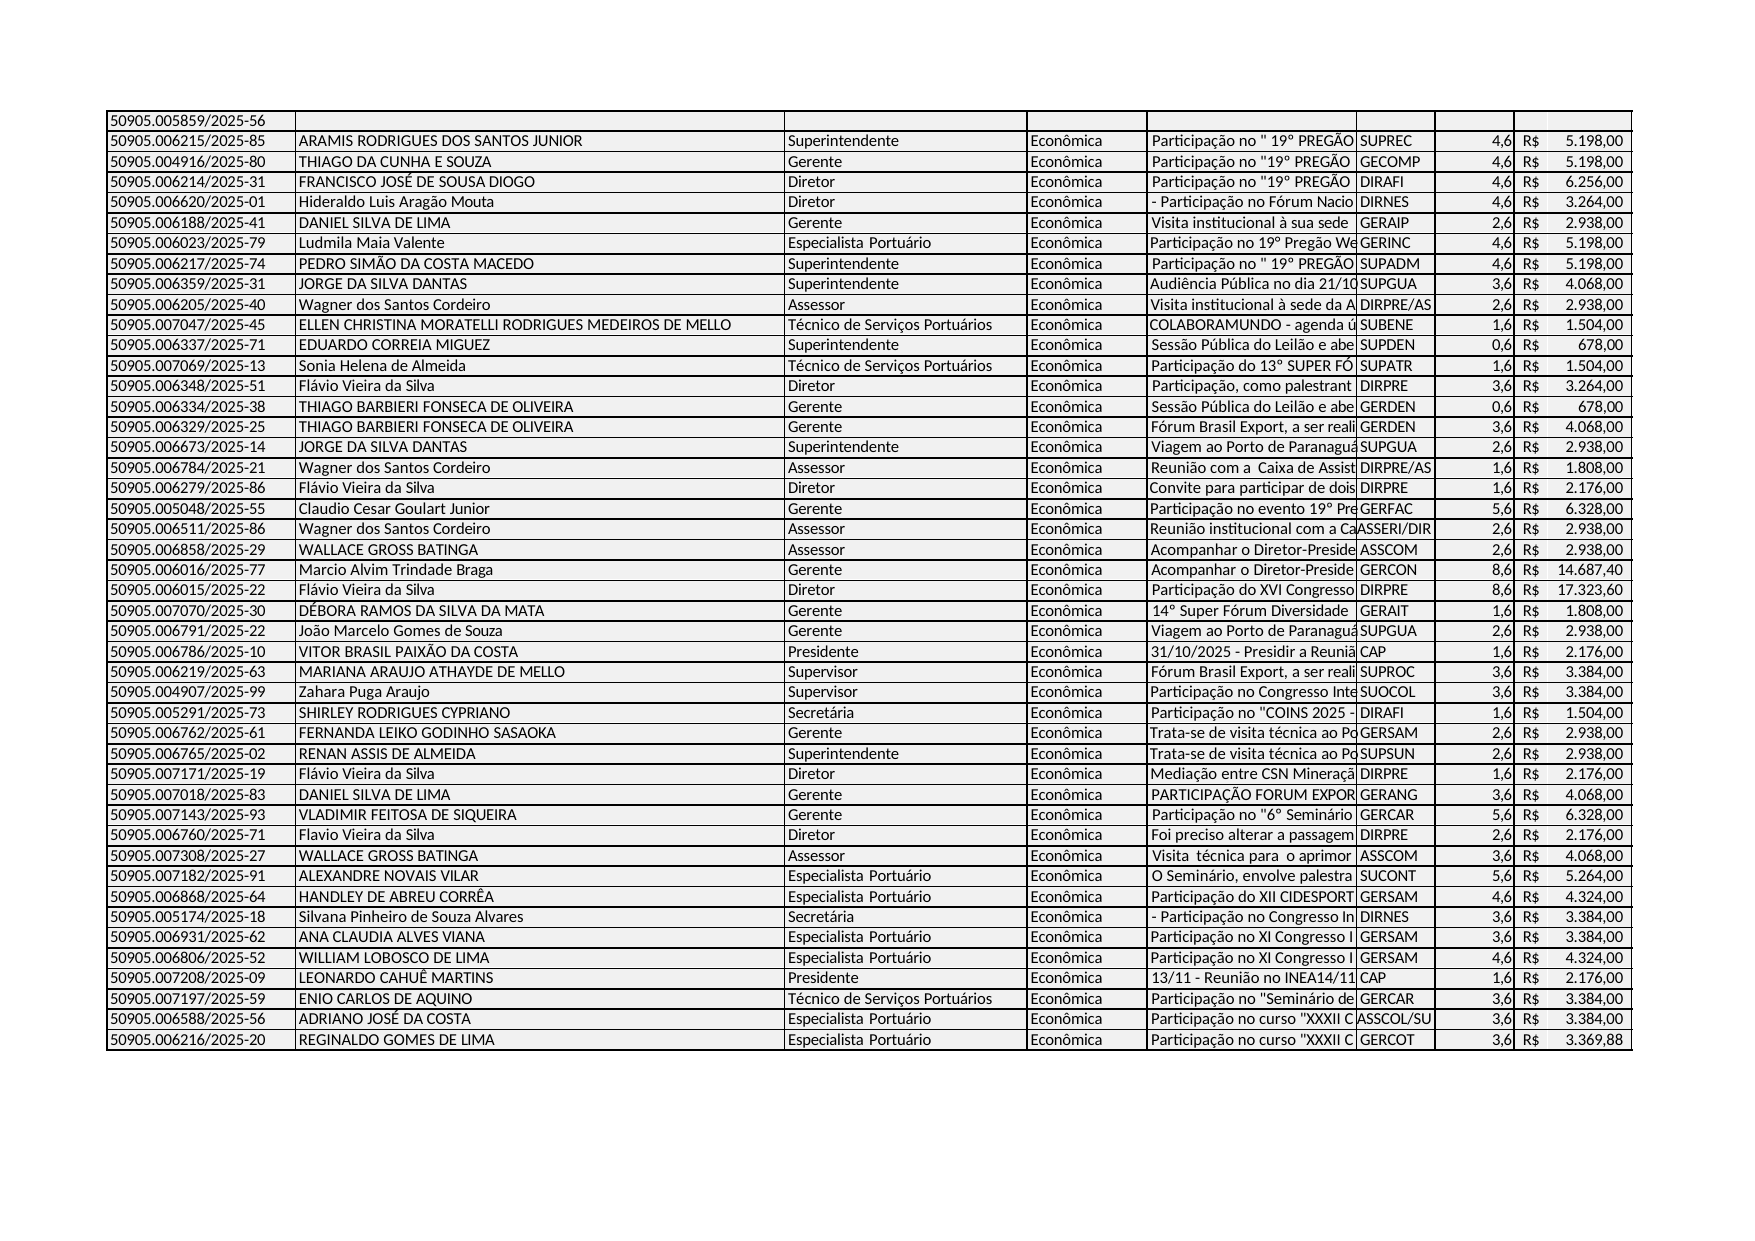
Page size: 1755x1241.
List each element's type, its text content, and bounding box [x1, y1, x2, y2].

table_cell 50905.006348/2025-51 [108, 377, 295, 396]
table_cell Reunião institucional com a Ca [1148, 520, 1356, 539]
table_cell DIRAFI [1357, 704, 1434, 722]
table_cell Wagner dos Santos Cordeiro [296, 520, 784, 539]
table_cell Ludmila Maia Valente [296, 234, 784, 253]
table_cell - Participação no Congresso In [1148, 908, 1356, 927]
table_cell 3.384,00 [1548, 1010, 1631, 1029]
table_cell Econômica [1028, 887, 1146, 906]
table_cell R$ [1515, 745, 1547, 763]
table_cell Diretor [785, 479, 1026, 498]
table_cell 2.938,00 [1548, 438, 1631, 457]
table_cell GERCAR [1357, 990, 1434, 1008]
table_cell R$ [1515, 908, 1547, 927]
table_cell REGINALDO GOMES DE LIMA [296, 1030, 784, 1049]
table_cell 50905.006762/2025-61 [108, 724, 295, 743]
table_cell Presidente [785, 642, 1026, 661]
table_cell DIRPRE [1357, 479, 1434, 498]
table_header - Participação na Audiência Pú [1148, 112, 1356, 130]
table_cell Visita institucional à sede da A [1148, 295, 1356, 314]
table_cell R$ [1515, 602, 1547, 620]
table_cell Econômica [1028, 275, 1146, 294]
table_cell 50905.006858/2025-29 [108, 540, 295, 559]
table_cell R$ [1515, 887, 1547, 906]
table_cell 1,6 [1436, 479, 1513, 498]
table_cell 14.687,40 [1548, 561, 1631, 579]
table_cell 50905.007018/2025-83 [108, 785, 295, 804]
table_cell SUCONT [1357, 867, 1434, 886]
table_cell 3,6 [1436, 275, 1513, 294]
table_cell R$ [1515, 826, 1547, 845]
table_cell Gerente [785, 785, 1026, 804]
table_cell 50905.007070/2025-30 [108, 602, 295, 620]
table_cell 50905.006786/2025-10 [108, 642, 295, 661]
table_cell 4.324,00 [1548, 949, 1631, 967]
table_cell 3,6 [1436, 1030, 1513, 1049]
table_cell 4.324,00 [1548, 887, 1631, 906]
table_cell 2,6 [1436, 826, 1513, 845]
table_cell 8,6 [1436, 561, 1513, 579]
table_cell Econômica [1028, 704, 1146, 722]
table_cell 4,6 [1436, 193, 1513, 212]
table_cell 678,00 [1548, 336, 1631, 355]
table_cell GERCON [1357, 561, 1434, 579]
table_cell 50905.006215/2025-85 [108, 132, 295, 151]
table_cell Superintendente [785, 255, 1026, 273]
table_header Superintendente [785, 112, 1026, 130]
table_cell 2.176,00 [1548, 826, 1631, 845]
table_cell Econômica [1028, 785, 1146, 804]
table_cell GERANG [1357, 785, 1434, 804]
table_cell Econômica [1028, 255, 1146, 273]
table_header SUPDEN [1357, 112, 1434, 130]
table_cell DIRPRE/AS [1357, 459, 1434, 477]
table_cell 2,6 [1436, 214, 1513, 232]
table_cell 8,6 [1436, 581, 1513, 600]
table_cell 50905.006931/2025-62 [108, 928, 295, 947]
table_cell R$ [1515, 581, 1547, 600]
table_cell 50905.006334/2025-38 [108, 397, 295, 416]
table_cell 2.938,00 [1548, 745, 1631, 763]
table_cell ENIO CARLOS DE AQUINO [296, 990, 784, 1008]
table_cell Participação do XII CIDESPORT [1148, 887, 1356, 906]
table_cell Econômica [1028, 500, 1146, 518]
table_cell ASSCOM [1357, 847, 1434, 865]
table_cell Secretária [785, 704, 1026, 722]
table_header 1.808,00 [1548, 112, 1631, 130]
table_cell 5.198,00 [1548, 234, 1631, 253]
table_cell DIRNES [1357, 193, 1434, 212]
table_cell 1.504,00 [1548, 357, 1631, 375]
table_cell 50905.006015/2025-22 [108, 581, 295, 600]
table_cell PARTICIPAÇÃO FORUM EXPOR [1148, 785, 1356, 804]
table_cell Participação, como palestrant [1148, 377, 1356, 396]
table_cell Econômica [1028, 602, 1146, 620]
table_cell GERSAM [1357, 928, 1434, 947]
table_cell WALLACE GROSS BATINGA [296, 847, 784, 865]
table_cell Técnico de Serviços Portuários [785, 990, 1026, 1008]
table_cell 2,6 [1436, 520, 1513, 539]
table_cell GERSAM [1357, 724, 1434, 743]
table_cell 1,6 [1436, 704, 1513, 722]
table_cell Especialista Portuário [785, 928, 1026, 947]
table_cell Flávio Vieira da Silva [296, 765, 784, 784]
table_cell Mediação entre CSN Mineraçã [1148, 765, 1356, 784]
table_cell 4,6 [1436, 234, 1513, 253]
table_cell Participação no 19° Pregão We [1148, 234, 1356, 253]
table_cell Hideraldo Luis Aragão Mouta [296, 193, 784, 212]
table_cell Wagner dos Santos Cordeiro [296, 295, 784, 314]
table_cell R$ [1515, 214, 1547, 232]
table_cell GERFAC [1357, 500, 1434, 518]
table_cell SUPDEN [1357, 336, 1434, 355]
table_cell Participação no XI Congresso I [1148, 949, 1356, 967]
table_cell 50905.005291/2025-73 [108, 704, 295, 722]
table_cell COLABORAMUNDO - agenda ú [1148, 316, 1356, 334]
table_cell Sessão Pública do Leilão e abe [1148, 336, 1356, 355]
table_cell Gerente [785, 724, 1026, 743]
table_cell R$ [1515, 540, 1547, 559]
table_cell SUBENE [1357, 316, 1434, 334]
table_cell Econômica [1028, 132, 1146, 151]
table_cell Assessor [785, 295, 1026, 314]
table_cell 2,6 [1436, 745, 1513, 763]
table_cell Econômica [1028, 193, 1146, 212]
table_cell Viagem ao Porto de Paranaguá [1148, 438, 1356, 457]
table_header EDUARDO CORREIA MIGUEZ [296, 112, 784, 130]
table_cell GERDEN [1357, 397, 1434, 416]
table_cell 50905.006023/2025-79 [108, 234, 295, 253]
table_cell Participação no "19º PREGÃO [1148, 173, 1356, 192]
table_cell Especialista Portuário [785, 887, 1026, 906]
table_cell Sonia Helena de Almeida [296, 357, 784, 375]
table_cell 1,6 [1436, 765, 1513, 784]
table_header R$ [1515, 112, 1547, 130]
table_cell DÉBORA RAMOS DA SILVA DA MATA [296, 602, 784, 620]
table_cell Superintendente [785, 275, 1026, 294]
table_cell O Seminário, envolve palestra [1148, 867, 1356, 886]
table_cell Silvana Pinheiro de Souza Alvares [296, 908, 784, 927]
table_cell Econômica [1028, 336, 1146, 355]
table_cell R$ [1515, 806, 1547, 824]
table_cell R$ [1515, 459, 1547, 477]
table_cell GERINC [1357, 234, 1434, 253]
table_cell Secretária [785, 908, 1026, 927]
table_cell Econômica [1028, 438, 1146, 457]
table_cell Reunião com a Caixa de Assist [1148, 459, 1356, 477]
table_cell Econômica [1028, 969, 1146, 988]
table_cell Superintendente [785, 438, 1026, 457]
table_cell R$ [1515, 949, 1547, 967]
table_header 50905.005859/2025-56 [108, 112, 295, 130]
table_cell 50905.006279/2025-86 [108, 479, 295, 498]
table_cell 3,6 [1436, 1010, 1513, 1029]
table_cell FRANCISCO JOSÉ DE SOUSA DIOGO [296, 173, 784, 192]
table_cell Especialista Portuário [785, 949, 1026, 967]
table_cell Gerente [785, 622, 1026, 641]
table_cell 50905.004907/2025-99 [108, 683, 295, 702]
table_cell R$ [1515, 255, 1547, 273]
table_cell R$ [1515, 295, 1547, 314]
table_cell 50905.006214/2025-31 [108, 173, 295, 192]
table_cell R$ [1515, 867, 1547, 886]
table_cell DIRAFI [1357, 173, 1434, 192]
table_cell Audiência Pública no dia 21/10 [1148, 275, 1356, 294]
table_cell Assessor [785, 847, 1026, 865]
table_cell Trata-se de visita técnica ao Po [1148, 745, 1356, 763]
table_cell 50905.007182/2025-91 [108, 867, 295, 886]
table_cell Econômica [1028, 520, 1146, 539]
table_cell Participação no " 19º PREGÃO [1148, 255, 1356, 273]
table_cell 50905.004916/2025-80 [108, 152, 295, 171]
table_cell Econômica [1028, 928, 1146, 947]
table_cell Diretor [785, 173, 1026, 192]
table_cell 31/10/2025 - Presidir a Reuniã [1148, 642, 1356, 661]
table_cell Diretor [785, 581, 1026, 600]
table_cell Econômica [1028, 214, 1146, 232]
table_cell Acompanhar o Diretor-Preside [1148, 561, 1356, 579]
table_cell 1,6 [1436, 316, 1513, 334]
table_cell 2.938,00 [1548, 540, 1631, 559]
table_cell Econômica [1028, 1030, 1146, 1049]
table_cell Diretor [785, 765, 1026, 784]
table_cell R$ [1515, 1030, 1547, 1049]
table_cell 5.198,00 [1548, 255, 1631, 273]
table_cell 2,6 [1436, 438, 1513, 457]
table_cell Flavio Vieira da Silva [296, 826, 784, 845]
table_cell Flávio Vieira da Silva [296, 377, 784, 396]
table_cell 3,6 [1436, 418, 1513, 437]
table_cell 4,6 [1436, 887, 1513, 906]
table_cell Supervisor [785, 683, 1026, 702]
table_cell 1,6 [1436, 602, 1513, 620]
table_cell GERCAR [1357, 806, 1434, 824]
table_cell LEONARDO CAHUÊ MARTINS [296, 969, 784, 988]
table_cell Gerente [785, 418, 1026, 437]
table_cell R$ [1515, 969, 1547, 988]
table_cell 50905.006337/2025-71 [108, 336, 295, 355]
table_cell R$ [1515, 520, 1547, 539]
table_cell R$ [1515, 785, 1547, 804]
table_cell Econômica [1028, 908, 1146, 927]
table_cell Especialista Portuário [785, 867, 1026, 886]
table_cell Econômica [1028, 316, 1146, 334]
table_cell Superintendente [785, 336, 1026, 355]
table_cell Convite para participar de dois [1148, 479, 1356, 498]
table_cell Supervisor [785, 663, 1026, 682]
table_cell 50905.007047/2025-45 [108, 316, 295, 334]
table_cell ASSERI/DIR [1357, 520, 1434, 539]
table_cell ADRIANO JOSÉ DA COSTA [296, 1010, 784, 1029]
table_cell 3,6 [1436, 663, 1513, 682]
table_cell 50905.006806/2025-52 [108, 949, 295, 967]
table_cell 3.384,00 [1548, 683, 1631, 702]
table_cell 1,6 [1436, 642, 1513, 661]
table_cell Visita técnica para o aprimor [1148, 847, 1356, 865]
table_cell Gerente [785, 561, 1026, 579]
table_cell Econômica [1028, 561, 1146, 579]
table_cell 5.264,00 [1548, 867, 1631, 886]
table_cell Econômica [1028, 622, 1146, 641]
table_cell 4,6 [1436, 949, 1513, 967]
table_cell Acompanhar o Diretor-Preside [1148, 540, 1356, 559]
table_cell Especialista Portuário [785, 1030, 1026, 1049]
table_cell 2.176,00 [1548, 479, 1631, 498]
table_cell WILLIAM LOBOSCO DE LIMA [296, 949, 784, 967]
table_cell 2.938,00 [1548, 622, 1631, 641]
table_cell 50905.006511/2025-86 [108, 520, 295, 539]
table_cell 50905.006205/2025-40 [108, 295, 295, 314]
table_cell Participação no curso "XXXII C [1148, 1030, 1356, 1049]
table_cell 50905.006620/2025-01 [108, 193, 295, 212]
table_cell Participação do XVI Congresso [1148, 581, 1356, 600]
table_cell 50905.007208/2025-09 [108, 969, 295, 988]
table_cell DIRPRE/AS [1357, 295, 1434, 314]
table_cell ALEXANDRE NOVAIS VILAR [296, 867, 784, 886]
table_cell 13/11 - Reunião no INEA14/11 [1148, 969, 1356, 988]
table_cell Flávio Vieira da Silva [296, 581, 784, 600]
table_cell Técnico de Serviços Portuários [785, 316, 1026, 334]
table_cell Econômica [1028, 295, 1146, 314]
table_cell 14º Super Fórum Diversidade [1148, 602, 1356, 620]
table_cell ASSCOM [1357, 540, 1434, 559]
table_cell Diretor [785, 193, 1026, 212]
table_cell 3,6 [1436, 928, 1513, 947]
table_cell Econômica [1028, 949, 1146, 967]
table_cell CAP [1357, 642, 1434, 661]
table_cell Econômica [1028, 479, 1146, 498]
table_cell Foi preciso alterar a passagem [1148, 826, 1356, 845]
table_cell 4.068,00 [1548, 418, 1631, 437]
table_cell THIAGO DA CUNHA E SOUZA [296, 152, 784, 171]
table_cell SUPGUA [1357, 275, 1434, 294]
table_cell Superintendente [785, 132, 1026, 151]
table_cell 50905.006588/2025-56 [108, 1010, 295, 1029]
table_cell 50905.005048/2025-55 [108, 500, 295, 518]
table_cell Visita institucional à sua sede [1148, 214, 1356, 232]
table_cell VITOR BRASIL PAIXÃO DA COSTA [296, 642, 784, 661]
table_cell Participação no "6º Seminário [1148, 806, 1356, 824]
table_cell R$ [1515, 479, 1547, 498]
table_cell GECOMP [1357, 152, 1434, 171]
table_cell 678,00 [1548, 397, 1631, 416]
table_cell R$ [1515, 275, 1547, 294]
table_cell R$ [1515, 234, 1547, 253]
table_cell MARIANA ARAUJO ATHAYDE DE MELLO [296, 663, 784, 682]
table_cell 2.938,00 [1548, 520, 1631, 539]
table_cell 5,6 [1436, 806, 1513, 824]
table_cell 1,6 [1436, 969, 1513, 988]
table_cell DIRNES [1357, 908, 1434, 927]
table_cell 50905.005174/2025-18 [108, 908, 295, 927]
table_cell R$ [1515, 336, 1547, 355]
table_cell Econômica [1028, 1010, 1146, 1029]
table_cell GERSAM [1357, 887, 1434, 906]
table_cell Econômica [1028, 642, 1146, 661]
table_cell Participação no XI Congresso I [1148, 928, 1356, 947]
table_cell Gerente [785, 152, 1026, 171]
table_cell 5,6 [1436, 867, 1513, 886]
table_cell R$ [1515, 152, 1547, 171]
table_cell 50905.007171/2025-19 [108, 765, 295, 784]
table_cell Assessor [785, 540, 1026, 559]
table_cell Fórum Brasil Export, a ser reali [1148, 418, 1356, 437]
table_cell SUOCOL [1357, 683, 1434, 702]
table_cell Econômica [1028, 724, 1146, 743]
table_cell Econômica [1028, 377, 1146, 396]
table_cell 1.808,00 [1548, 459, 1631, 477]
table_cell 5,6 [1436, 500, 1513, 518]
table_cell RENAN ASSIS DE ALMEIDA [296, 745, 784, 763]
table_cell 4.068,00 [1548, 847, 1631, 865]
table_cell 50905.007143/2025-93 [108, 806, 295, 824]
table_cell 50905.007197/2025-59 [108, 990, 295, 1008]
table_cell 50905.006216/2025-20 [108, 1030, 295, 1049]
table_cell 6.328,00 [1548, 500, 1631, 518]
table_cell SUPROC [1357, 663, 1434, 682]
table_cell 3.384,00 [1548, 990, 1631, 1008]
table_cell Econômica [1028, 745, 1146, 763]
table_cell VLADIMIR FEITOSA DE SIQUEIRA [296, 806, 784, 824]
table_cell DIRPRE [1357, 765, 1434, 784]
table_cell DIRPRE [1357, 581, 1434, 600]
table_cell 3,6 [1436, 377, 1513, 396]
table_cell GERDEN [1357, 418, 1434, 437]
table_cell 50905.006868/2025-64 [108, 887, 295, 906]
table_cell Viagem ao Porto de Paranaguá [1148, 622, 1356, 641]
table_cell FERNANDA LEIKO GODINHO SASAOKA [296, 724, 784, 743]
table_cell 3.369,88 [1548, 1030, 1631, 1049]
table_cell 3.264,00 [1548, 377, 1631, 396]
table_cell GERSAM [1357, 949, 1434, 967]
table_cell 0,6 [1436, 336, 1513, 355]
table_cell Econômica [1028, 867, 1146, 886]
table_cell Sessão Pública do Leilão e abe [1148, 397, 1356, 416]
table_cell DIRPRE [1357, 826, 1434, 845]
table_cell R$ [1515, 683, 1547, 702]
table_cell 50905.006784/2025-21 [108, 459, 295, 477]
table_cell Econômica [1028, 806, 1146, 824]
table_header Econômica [1028, 112, 1146, 130]
table_cell Econômica [1028, 663, 1146, 682]
table_header 1,6 [1436, 112, 1513, 130]
table_cell 5.198,00 [1548, 152, 1631, 171]
table_cell Econômica [1028, 765, 1146, 784]
table_cell 4,6 [1436, 132, 1513, 151]
table_cell Econômica [1028, 152, 1146, 171]
table_cell 1.504,00 [1548, 704, 1631, 722]
table_cell EDUARDO CORREIA MIGUEZ [296, 336, 784, 355]
table_cell WALLACE GROSS BATINGA [296, 540, 784, 559]
table_cell 50905.006673/2025-14 [108, 438, 295, 457]
table_cell Participação no "Seminário de [1148, 990, 1356, 1008]
table_cell THIAGO BARBIERI FONSECA DE OLIVEIRA [296, 397, 784, 416]
table_cell 4.068,00 [1548, 785, 1631, 804]
table_cell ASSCOL/SU [1357, 1010, 1434, 1029]
table_cell ARAMIS RODRIGUES DOS SANTOS JUNIOR [296, 132, 784, 151]
table_cell Econômica [1028, 357, 1146, 375]
table_cell Econômica [1028, 540, 1146, 559]
table_cell R$ [1515, 622, 1547, 641]
table_cell SHIRLEY RODRIGUES CYPRIANO [296, 704, 784, 722]
table_cell DIRPRE [1357, 377, 1434, 396]
table_cell 1.808,00 [1548, 602, 1631, 620]
table_cell 2.176,00 [1548, 969, 1631, 988]
table_cell 5.198,00 [1548, 132, 1631, 151]
table_cell 50905.006016/2025-77 [108, 561, 295, 579]
table_cell 2,6 [1436, 622, 1513, 641]
table_cell SUPREC [1357, 132, 1434, 151]
table_cell R$ [1515, 438, 1547, 457]
table_cell Econômica [1028, 234, 1146, 253]
table_cell SUPSUN [1357, 745, 1434, 763]
table_cell 6.256,00 [1548, 173, 1631, 192]
table_cell Econômica [1028, 990, 1146, 1008]
table_cell 3.264,00 [1548, 193, 1631, 212]
table_cell Econômica [1028, 418, 1146, 437]
table_cell R$ [1515, 397, 1547, 416]
table_cell 50905.006359/2025-31 [108, 275, 295, 294]
table_cell - Participação no Fórum Nacio [1148, 193, 1356, 212]
table_cell R$ [1515, 928, 1547, 947]
table_cell 1,6 [1436, 357, 1513, 375]
table_cell SUPATR [1357, 357, 1434, 375]
table_cell R$ [1515, 765, 1547, 784]
table_cell ANA CLAUDIA ALVES VIANA [296, 928, 784, 947]
table_cell 3,6 [1436, 908, 1513, 927]
table_cell 3,6 [1436, 683, 1513, 702]
table_cell JORGE DA SILVA DANTAS [296, 275, 784, 294]
table_cell Especialista Portuário [785, 234, 1026, 253]
table_cell 1,6 [1436, 459, 1513, 477]
table_cell João Marcelo Gomes de Souza [296, 622, 784, 641]
table_cell R$ [1515, 990, 1547, 1008]
table_cell 2.176,00 [1548, 642, 1631, 661]
table_cell Trata-se de visita técnica ao Po [1148, 724, 1356, 743]
table_cell Fórum Brasil Export, a ser reali [1148, 663, 1356, 682]
table_cell GERAIP [1357, 214, 1434, 232]
table_cell R$ [1515, 663, 1547, 682]
table_cell Gerente [785, 500, 1026, 518]
table_cell 50905.006760/2025-71 [108, 826, 295, 845]
table_cell R$ [1515, 724, 1547, 743]
table_cell R$ [1515, 316, 1547, 334]
table_cell 4,6 [1436, 255, 1513, 273]
table_cell R$ [1515, 500, 1547, 518]
table_cell R$ [1515, 847, 1547, 865]
table_cell 50905.006791/2025-22 [108, 622, 295, 641]
table_cell 4,6 [1436, 152, 1513, 171]
table_cell 4.068,00 [1548, 275, 1631, 294]
table_cell Econômica [1028, 826, 1146, 845]
table_cell 50905.006329/2025-25 [108, 418, 295, 437]
table_cell R$ [1515, 377, 1547, 396]
table_cell R$ [1515, 418, 1547, 437]
table_cell Gerente [785, 602, 1026, 620]
table_cell Econômica [1028, 459, 1146, 477]
table_cell Econômica [1028, 397, 1146, 416]
table_cell R$ [1515, 193, 1547, 212]
table_cell 50905.007308/2025-27 [108, 847, 295, 865]
table_cell 50905.007069/2025-13 [108, 357, 295, 375]
table_cell 2.938,00 [1548, 295, 1631, 314]
table_cell Presidente [785, 969, 1026, 988]
table_cell Técnico de Serviços Portuários [785, 357, 1026, 375]
table_cell 3,6 [1436, 847, 1513, 865]
table_cell Participação no "COINS 2025 - [1148, 704, 1356, 722]
table_cell Zahara Puga Araujo [296, 683, 784, 702]
table_cell SUPADM [1357, 255, 1434, 273]
table_cell R$ [1515, 173, 1547, 192]
table_cell Econômica [1028, 683, 1146, 702]
table_cell DANIEL SILVA DE LIMA [296, 214, 784, 232]
table_cell Participação no "19º PREGÃO [1148, 152, 1356, 171]
table_cell Gerente [785, 214, 1026, 232]
table_cell Diretor [785, 377, 1026, 396]
table_cell Gerente [785, 806, 1026, 824]
table_cell Diretor [785, 826, 1026, 845]
table_cell 3.384,00 [1548, 908, 1631, 927]
table_cell CAP [1357, 969, 1434, 988]
table_cell 2,6 [1436, 724, 1513, 743]
table_cell 0,6 [1436, 397, 1513, 416]
table_cell 50905.006765/2025-02 [108, 745, 295, 763]
table_cell Assessor [785, 520, 1026, 539]
table_cell Participação no evento 19º Pre [1148, 500, 1356, 518]
table_cell Especialista Portuário [785, 1010, 1026, 1029]
table_cell Claudio Cesar Goulart Junior [296, 500, 784, 518]
table_cell Econômica [1028, 847, 1146, 865]
table_cell Gerente [785, 397, 1026, 416]
table_cell SUPGUA [1357, 438, 1434, 457]
table_cell 2.176,00 [1548, 765, 1631, 784]
table_cell 2.938,00 [1548, 724, 1631, 743]
table_cell 3.384,00 [1548, 663, 1631, 682]
table_cell 50905.006219/2025-63 [108, 663, 295, 682]
table_cell Econômica [1028, 581, 1146, 600]
table_cell Assessor [785, 459, 1026, 477]
table_cell Participação no " 19º PREGÃO [1148, 132, 1356, 151]
table_cell 50905.006217/2025-74 [108, 255, 295, 273]
table_cell 3,6 [1436, 785, 1513, 804]
table_cell R$ [1515, 357, 1547, 375]
table_cell Wagner dos Santos Cordeiro [296, 459, 784, 477]
table_cell GERCOT [1357, 1030, 1434, 1049]
table_cell 3.384,00 [1548, 928, 1631, 947]
table_cell 2,6 [1436, 540, 1513, 559]
table_cell Marcio Alvim Trindade Braga [296, 561, 784, 579]
table_cell HANDLEY DE ABREU CORRÊA [296, 887, 784, 906]
table_cell 6.328,00 [1548, 806, 1631, 824]
table_cell R$ [1515, 561, 1547, 579]
table_cell R$ [1515, 642, 1547, 661]
table_cell 2,6 [1436, 295, 1513, 314]
table_cell R$ [1515, 1010, 1547, 1029]
table_cell R$ [1515, 704, 1547, 722]
table_cell 4,6 [1436, 173, 1513, 192]
table_cell GERAIT [1357, 602, 1434, 620]
table_cell R$ [1515, 132, 1547, 151]
table_cell Participação no Congresso Inte [1148, 683, 1356, 702]
table_cell Participação no curso "XXXII C [1148, 1010, 1356, 1029]
table_cell SUPGUA [1357, 622, 1434, 641]
table_cell 17.323,60 [1548, 581, 1631, 600]
table_cell 3,6 [1436, 990, 1513, 1008]
table_cell Flávio Vieira da Silva [296, 479, 784, 498]
table_cell DANIEL SILVA DE LIMA [296, 785, 784, 804]
table_cell JORGE DA SILVA DANTAS [296, 438, 784, 457]
table_cell Superintendente [785, 745, 1026, 763]
table_cell 1.504,00 [1548, 316, 1631, 334]
table_cell Econômica [1028, 173, 1146, 192]
table_cell THIAGO BARBIERI FONSECA DE OLIVEIRA [296, 418, 784, 437]
table_cell 50905.006188/2025-41 [108, 214, 295, 232]
table_cell 2.938,00 [1548, 214, 1631, 232]
table_cell ELLEN CHRISTINA MORATELLI RODRIGUES MEDEIROS DE MELLO [296, 316, 784, 334]
table_cell Participação do 13º SUPER FÓ [1148, 357, 1356, 375]
table_cell PEDRO SIMÃO DA COSTA MACEDO [296, 255, 784, 273]
